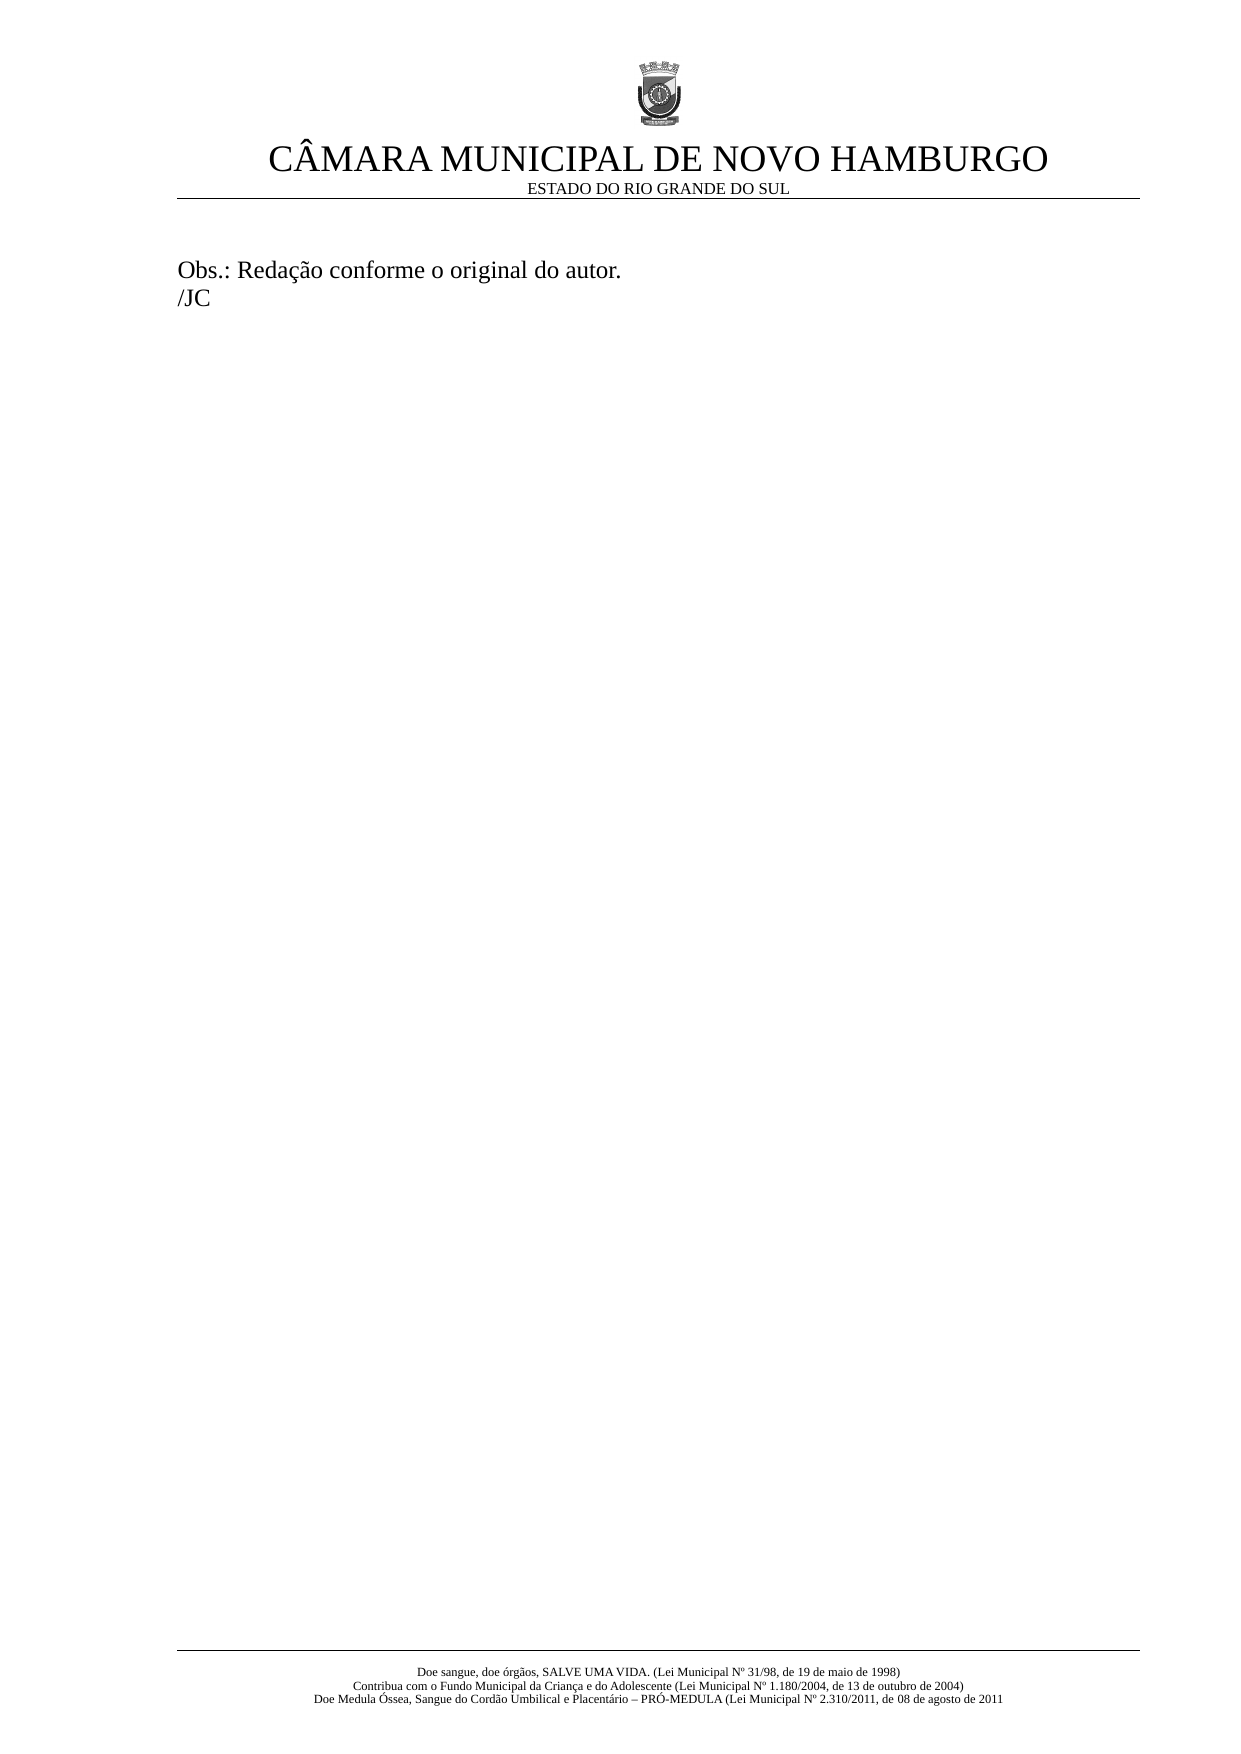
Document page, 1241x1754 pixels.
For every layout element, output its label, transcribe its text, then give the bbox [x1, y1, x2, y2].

text /JC [177, 284, 1140, 311]
text Obs.: Redação conforme o original do autor. [177, 256, 1140, 284]
